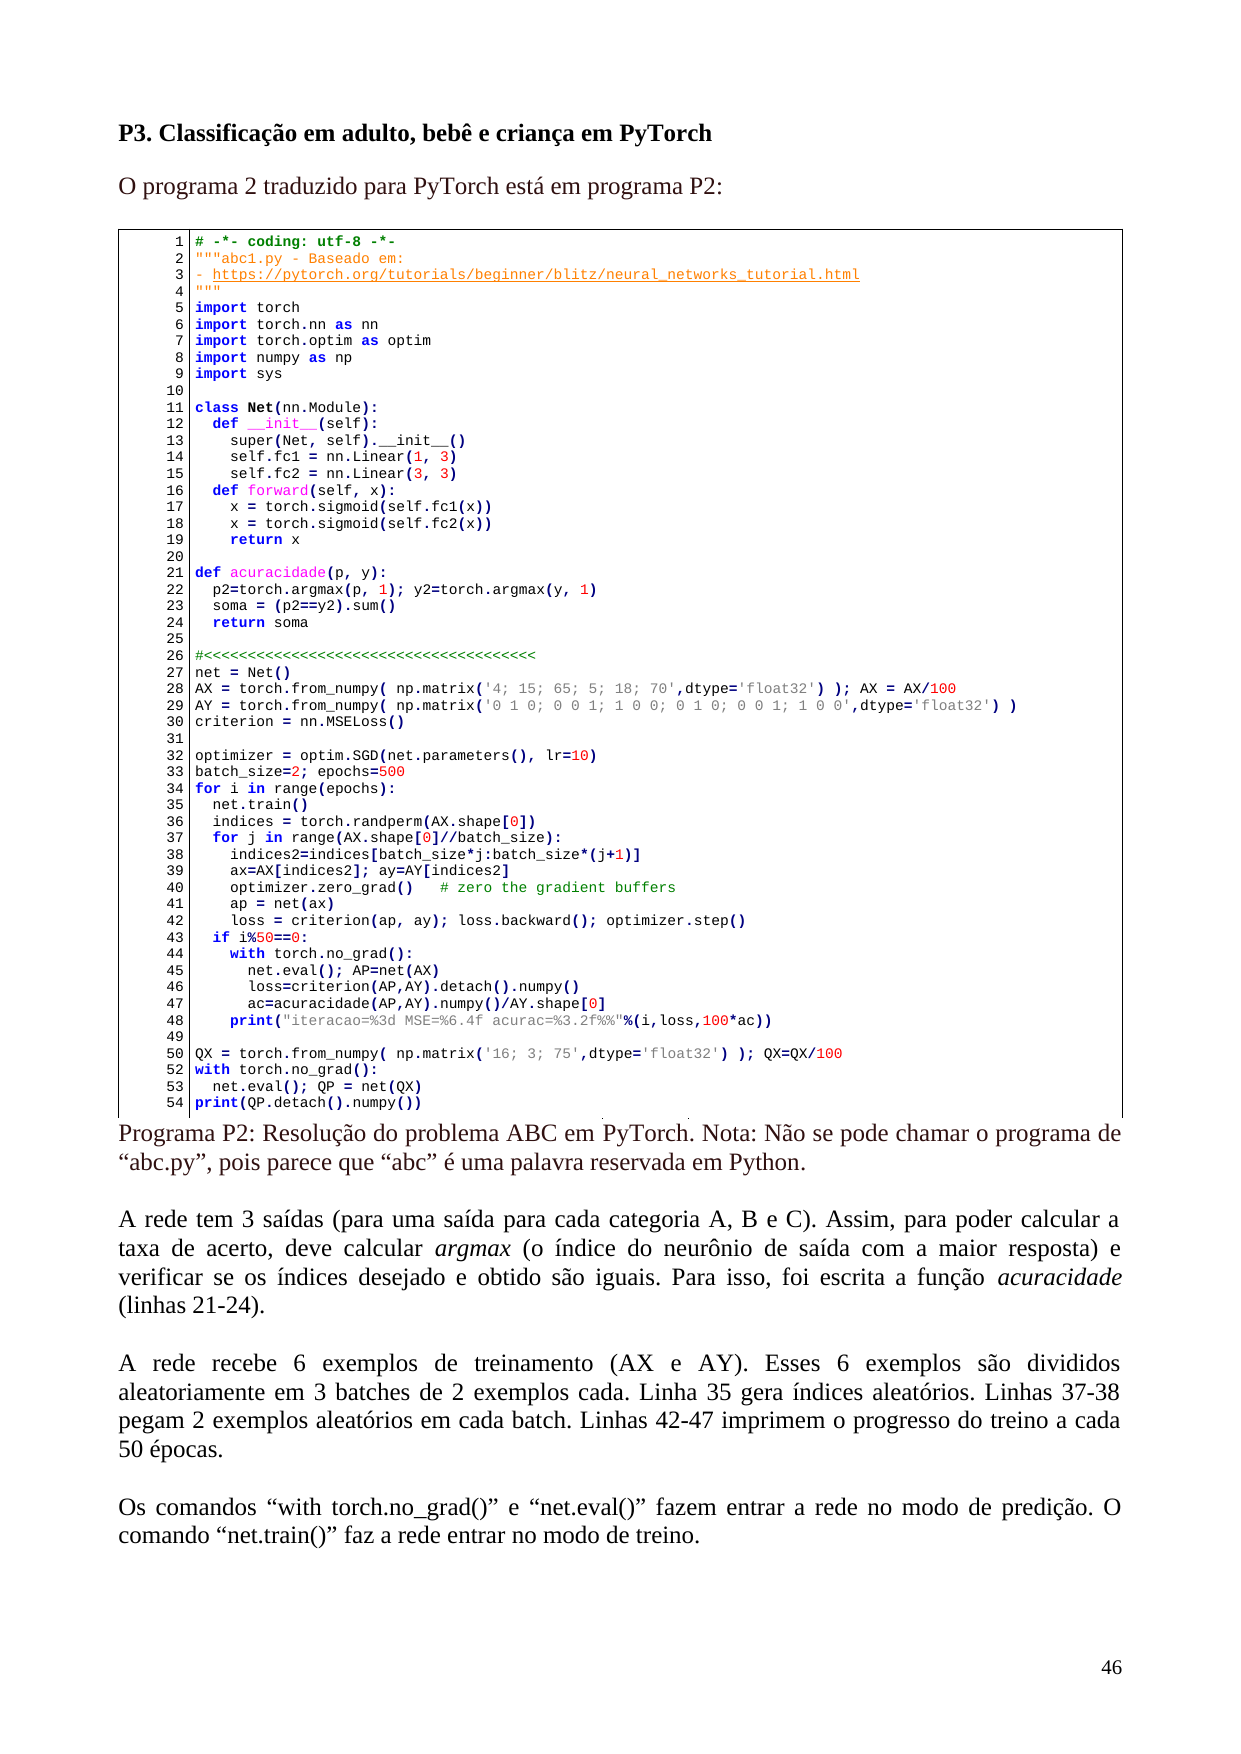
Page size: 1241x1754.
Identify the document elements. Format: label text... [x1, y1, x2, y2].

text A rede tem 3 saídas (para uma saída para cada categoria A, B e C). Assim, para poder calcular a taxa de acerto, deve calcular argmax (o índice do neurônio de saída com a maior resposta) e verificar se os índices desejado e obtido são iguais. Para isso, foi escrita a função acuracidade (linhas 21-24). [118, 1204, 1122, 1319]
text A rede recebe 6 exemplos de treinamento (AX e AY). Esses 6 exemplos são divididos aleatoriamente em 3 batches de 2 exemplos cada. Linha 35 gera índices aleatórios. Linhas 37-38 pegam 2 exemplos aleatórios em cada batch. Linhas 42-47 imprimem o progresso do treino a cada 50 épocas. [118, 1348, 1122, 1463]
text P3. Classificação em adulto, bebê e criança em PyTorch [118, 118, 1122, 147]
table_header # -*- coding: utf-8 -*- """abc1.py - Baseado em: - https://pytorch.org/tutorials/beginner/blitz/neural_networks_tutorial.html """ import torch import torch.nn as nn import torch.optim as optim import numpy as np import sys class Net(nn.Module): def __init__(self): super(Net, self).__init__() self.fc1 = nn.Linear(1, 3) self.fc2 = nn.Linear(3, 3) def forward(self, x): x = torch.sigmoid(self.fc1(x)) x = torch.sigmoid(self.fc2(x)) return x def acuracidade(p, y): p2=torch.argmax(p, 1); y2=torch.argmax(y, 1) soma = (p2==y2).sum() return soma #<<<<<<<<<<<<<<<<<<<<<<<<<<<<<<<<<<<<<< net = Net() AX = torch.from_numpy( np.matrix('4; 15; 65; 5; 18; 70',dtype='float32') ); AX = AX/100 AY = torch.from_numpy( np.matrix('0 1 0; 0 0 1; 1 0 0; 0 1 0; 0 0 1; 1 0 0',dtype='float32') ) criterion = nn.MSELoss() optimizer = optim.SGD(net.parameters(), lr=10) batch_size=2; epochs=500 for i in range(epochs): net.train() indices = torch.randperm(AX.shape[0]) for j in range(AX.shape[0]//batch_size): indices2=indices[batch_size*j:batch_size*(j+1)] ax=AX[indices2]; ay=AY[indices2] optimizer.zero_grad() # zero the gradient buffers ap = net(ax) loss = criterion(ap, ay); loss.backward(); optimizer.step() if i%50==0: with torch.no_grad(): net.eval(); AP=net(AX) loss=criterion(AP,AY).detach().numpy() ac=acuracidade(AP,AY).numpy()/AY.shape[0] print("iteracao=%3d MSE=%6.4f acurac=%3.2f%%"%(i,loss,100*ac)) QX = torch.from_numpy( np.matrix('16; 3; 75',dtype='float32') ); QX=QX/100 with torch.no_grad(): net.eval(); QP = net(QX) print(QP.detach().numpy()) [190, 230, 1122, 1118]
text Programa P2: Resolução do problema ABC em PyTorch. Nota: Não se pode chamar o programa de “abc.py”, pois parece que “abc” é uma palavra reservada em Python. [118, 1119, 1122, 1175]
text O programa 2 traduzido para PyTorch está em programa P2: [118, 171, 1122, 200]
table_header 1 2 3 4 5 6 7 8 9 10 11 12 13 14 15 16 17 18 19 20 21 22 23 24 25 26 27 28 29 30 31 32 33 34 35 36 37 38 39 40 41 42 43 44 45 46 47 48 49 50 52 53 54 [119, 230, 189, 1118]
text Os comandos “with torch.no_grad()” e “net.eval()” fazem entrar a rede no modo de predição. O comando “net.train()” faz a rede entrar no modo de treino. [118, 1492, 1122, 1549]
